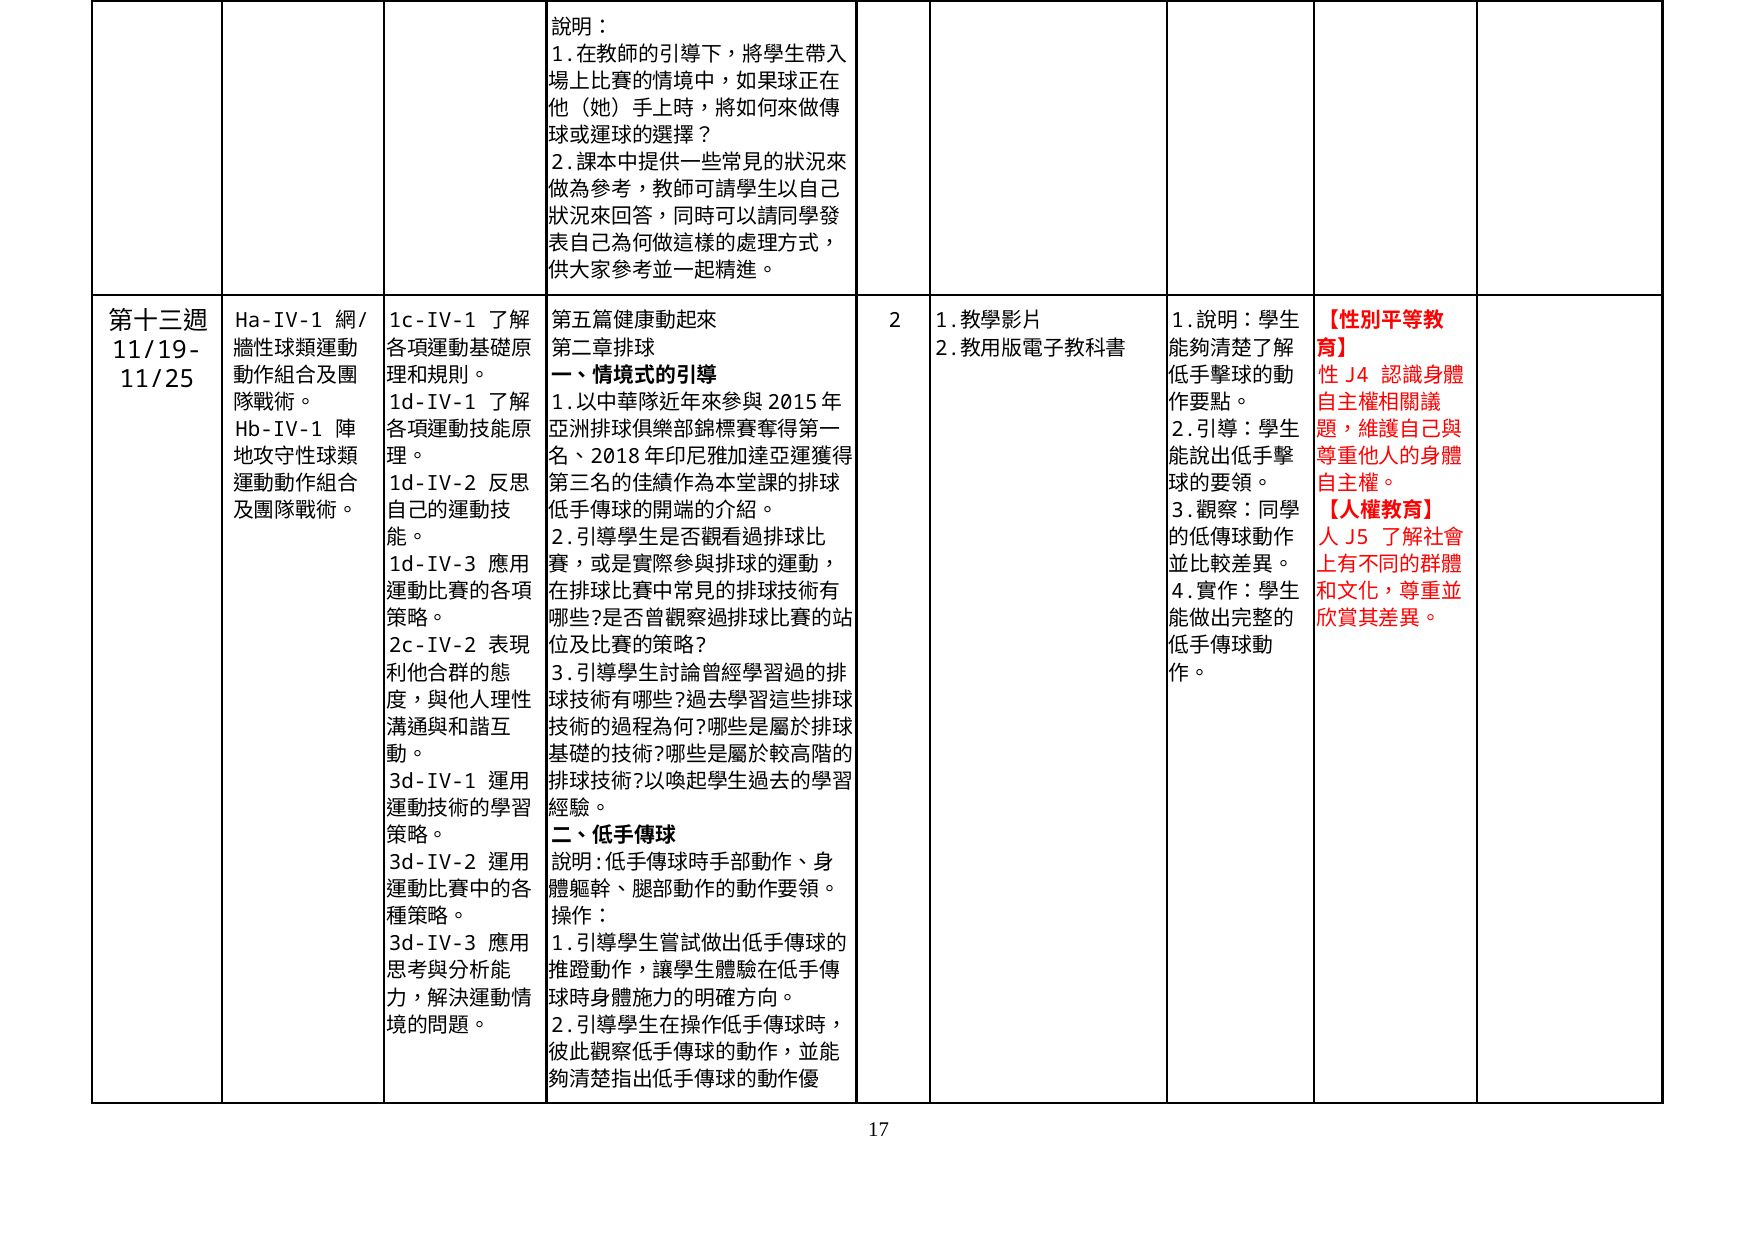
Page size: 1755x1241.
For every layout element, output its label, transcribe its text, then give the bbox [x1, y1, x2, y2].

table_cell [858, 2, 929, 294]
table_cell 第十三週11/19-11/25 [93, 296, 221, 1102]
table_cell [223, 2, 383, 294]
table_cell [1478, 296, 1661, 1102]
table_cell [1168, 2, 1313, 294]
table_cell [93, 2, 221, 294]
table_cell 1c-IV-1 了解各項運動基礎原理和規則。 1d-IV-1 了解各項運動技能原理。 1d-IV-2 反思自己的運動技能。 1d-IV-3 應用運動比賽的各項策略。 2c-IV-2 表現利他合群的態度，與他人理性溝通與和諧互動。 3d-IV-1 運用運動技術的學習策略。 3d-IV-2 運用運動比賽中的各種策略。 3d-IV-3 應用思考與分析能力，解決運動情境的問題。 [385, 296, 545, 1102]
table_cell [1315, 2, 1476, 294]
table_cell [931, 2, 1166, 294]
table_cell 第五篇健康動起來 第二章排球 一、情境式的引導 1.以中華隊近年來參與2015年亞洲排球俱樂部錦標賽奪得第一名、2018年印尼雅加達亞運獲得第三名的佳績作為本堂課的排球低手傳球的開端的介紹。 2.引導學生是否觀看過排球比賽，或是實際參與排球的運動，在排球比賽中常見的排球技術有哪些?是否曾觀察過排球比賽的站位及比賽的策略? 3.引導學生討論曾經學習過的排球技術有哪些?過去學習這些排球技術的過程為何?哪些是屬於排球基礎的技術?哪些是屬於較高階的排球技術?以喚起學生過去的學習經驗。 二、低手傳球 說明:低手傳球時手部動作、身體軀幹、腿部動作的動作要領。 操作： 1.引導學生嘗試做出低手傳球的推蹬動作，讓學生體驗在低手傳球時身體施力的明確方向。 2.引導學生在操作低手傳球時，彼此觀察低手傳球的動作，並能夠清楚指出低手傳球的動作優 [548, 296, 855, 1102]
table_cell 2 [858, 296, 929, 1102]
table_cell 1.說明：學生能夠清楚了解低手擊球的動作要點。 2.引導：學生能說出低手擊球的要領。 3.觀察：同學的低傳球動作並比較差異。 4.實作：學生能做出完整的低手傳球動作。 [1168, 296, 1313, 1102]
table_cell Ha-IV-1 網/牆性球類運動動作組合及團隊戰術。 Hb-IV-1 陣地攻守性球類運動動作組合及團隊戰術。 [223, 296, 383, 1102]
table_cell [1478, 2, 1661, 294]
table_cell [385, 2, 545, 294]
table_cell 1.教學影片 2.教用版電子教科書 [931, 296, 1166, 1102]
table_cell 【性別平等教育】 性J4 認識身體自主權相關議題，維護自己與尊重他人的身體自主權。 【人權教育】 人J5 了解社會上有不同的群體和文化，尊重並欣賞其差異。 [1315, 296, 1476, 1102]
table_cell 說明： 1.在教師的引導下，將學生帶入場上比賽的情境中，如果球正在他（她）手上時，將如何來做傳球或運球的選擇？ 2.課本中提供一些常見的狀況來做為參考，教師可請學生以自己狀況來回答，同時可以請同學發表自己為何做這樣的處理方式，供大家參考並一起精進。 [548, 2, 855, 294]
